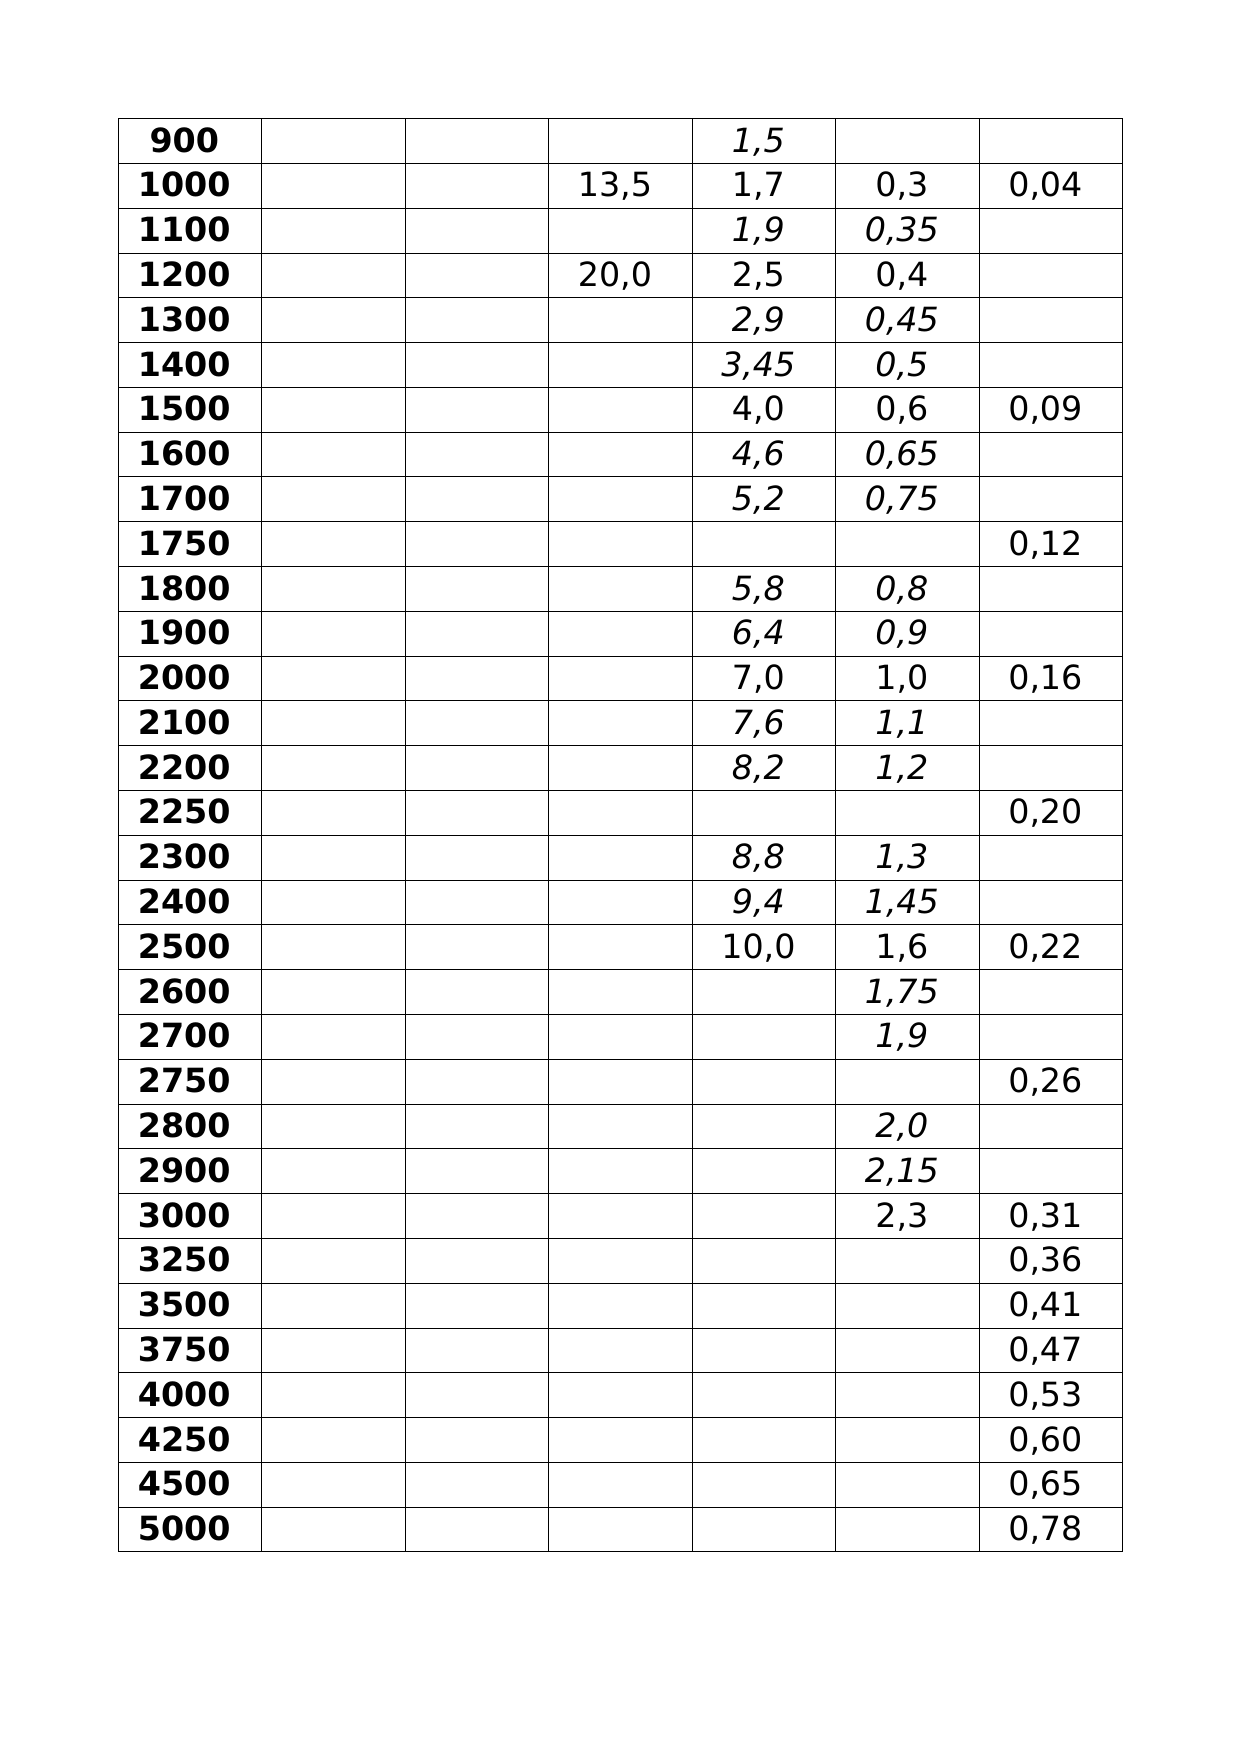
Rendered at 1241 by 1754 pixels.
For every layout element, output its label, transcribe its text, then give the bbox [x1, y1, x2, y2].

table_cell [549, 746, 692, 790]
table_cell [549, 209, 692, 252]
table_cell [406, 701, 548, 745]
table_cell [262, 881, 405, 924]
table_cell [693, 1239, 835, 1283]
table_cell 3250 [119, 1239, 261, 1283]
table_cell [406, 1373, 548, 1417]
table_cell [549, 701, 692, 745]
table_cell [262, 433, 405, 476]
table_cell 13,5 [549, 164, 692, 208]
table_cell [262, 1149, 405, 1193]
table_cell 2500 [119, 925, 261, 969]
table_cell [262, 1284, 405, 1327]
table_cell [406, 657, 548, 700]
table_cell [836, 1060, 979, 1103]
table_cell 2100 [119, 701, 261, 745]
table_cell [549, 298, 692, 342]
table_cell [262, 657, 405, 700]
table_cell 1900 [119, 612, 261, 656]
table_cell [549, 1194, 692, 1238]
table_cell [406, 836, 548, 879]
table_cell [406, 1015, 548, 1059]
table_cell 2,3 [836, 1194, 979, 1238]
table_cell [980, 254, 1122, 297]
table_cell [406, 1418, 548, 1462]
table_cell 0,6 [836, 388, 979, 432]
table_cell [406, 254, 548, 297]
table_cell 0,22 [980, 925, 1122, 969]
table_cell 7,0 [693, 657, 835, 700]
table_cell [549, 612, 692, 656]
table_cell [549, 343, 692, 387]
table_cell [980, 433, 1122, 476]
table_cell [836, 1373, 979, 1417]
table_cell 2,0 [836, 1105, 979, 1148]
table_cell [980, 298, 1122, 342]
table_cell 0,09 [980, 388, 1122, 432]
table_cell [836, 119, 979, 163]
table_cell 8,2 [693, 746, 835, 790]
table_cell [549, 1373, 692, 1417]
table_cell 0,26 [980, 1060, 1122, 1103]
table_cell 4500 [119, 1463, 261, 1507]
table_cell [980, 1015, 1122, 1059]
table_cell [549, 1149, 692, 1193]
table_cell [693, 1508, 835, 1551]
table_cell [693, 1463, 835, 1507]
table_cell 7,6 [693, 701, 835, 745]
table_cell 2300 [119, 836, 261, 879]
table_cell [980, 701, 1122, 745]
table_cell 0,20 [980, 791, 1122, 835]
table_cell 0,78 [980, 1508, 1122, 1551]
table_cell [262, 970, 405, 1014]
table_cell 2600 [119, 970, 261, 1014]
table_cell [980, 567, 1122, 611]
table_cell [406, 388, 548, 432]
table_cell [549, 925, 692, 969]
table_cell [693, 522, 835, 566]
table_cell 4250 [119, 1418, 261, 1462]
table_cell 2,5 [693, 254, 835, 297]
table_cell 0,75 [836, 477, 979, 521]
table_cell 0,53 [980, 1373, 1122, 1417]
table_cell [836, 791, 979, 835]
table_cell [262, 567, 405, 611]
table_cell [262, 612, 405, 656]
table_cell 6,4 [693, 612, 835, 656]
table_cell 9,4 [693, 881, 835, 924]
table_cell [262, 1508, 405, 1551]
table_cell [406, 612, 548, 656]
table_cell [980, 119, 1122, 163]
table_cell 2400 [119, 881, 261, 924]
table_cell 2,9 [693, 298, 835, 342]
table_cell [693, 970, 835, 1014]
table_cell 0,31 [980, 1194, 1122, 1238]
table_cell [549, 433, 692, 476]
table_cell [262, 1329, 405, 1372]
table_cell [549, 1329, 692, 1372]
table_cell [836, 1418, 979, 1462]
table_cell [406, 1105, 548, 1148]
table_cell 2800 [119, 1105, 261, 1148]
table_cell 0,65 [980, 1463, 1122, 1507]
table_cell 3750 [119, 1329, 261, 1372]
table_cell 0,04 [980, 164, 1122, 208]
table_cell [406, 970, 548, 1014]
table_cell [406, 298, 548, 342]
table_cell [406, 1149, 548, 1193]
table_cell [262, 343, 405, 387]
table_cell [262, 1463, 405, 1507]
table_cell [406, 343, 548, 387]
table_cell [406, 1329, 548, 1372]
table_cell [693, 1194, 835, 1238]
table_cell [262, 522, 405, 566]
table_cell [693, 791, 835, 835]
table_cell 2700 [119, 1015, 261, 1059]
table_cell 1,6 [836, 925, 979, 969]
table_cell 20,0 [549, 254, 692, 297]
table_cell [549, 388, 692, 432]
table_cell [262, 746, 405, 790]
table_cell [549, 1105, 692, 1148]
table_cell 2750 [119, 1060, 261, 1103]
table_cell [549, 522, 692, 566]
table_cell 1,3 [836, 836, 979, 879]
table_cell 0,8 [836, 567, 979, 611]
table_cell [980, 477, 1122, 521]
table_cell 0,65 [836, 433, 979, 476]
table_cell [980, 343, 1122, 387]
table_cell [549, 1463, 692, 1507]
table_cell [262, 1194, 405, 1238]
table_cell 3500 [119, 1284, 261, 1327]
table_cell 2000 [119, 657, 261, 700]
table_cell [406, 881, 548, 924]
table_cell 0,3 [836, 164, 979, 208]
table_cell [406, 164, 548, 208]
table_cell [406, 209, 548, 252]
table_cell 1,2 [836, 746, 979, 790]
table_cell [693, 1329, 835, 1372]
table_cell 0,12 [980, 522, 1122, 566]
table_cell [406, 1463, 548, 1507]
table_cell [980, 612, 1122, 656]
table_cell 3000 [119, 1194, 261, 1238]
table_cell [406, 1194, 548, 1238]
table_cell [980, 1149, 1122, 1193]
table_cell [693, 1284, 835, 1327]
table_cell 1750 [119, 522, 261, 566]
table_cell 1300 [119, 298, 261, 342]
table_cell 5000 [119, 1508, 261, 1551]
table_cell [549, 1418, 692, 1462]
table_cell [406, 1060, 548, 1103]
table_cell [549, 836, 692, 879]
table_cell [693, 1149, 835, 1193]
table_cell [836, 1239, 979, 1283]
table_cell [406, 119, 548, 163]
table_cell 2250 [119, 791, 261, 835]
table_cell [406, 1239, 548, 1283]
table_cell [549, 567, 692, 611]
table_cell 0,41 [980, 1284, 1122, 1327]
table_cell 1200 [119, 254, 261, 297]
table_cell 1,1 [836, 701, 979, 745]
table_cell [693, 1373, 835, 1417]
table_cell 1,45 [836, 881, 979, 924]
table_cell [980, 970, 1122, 1014]
table_cell 2,15 [836, 1149, 979, 1193]
table_cell [262, 836, 405, 879]
table_cell [836, 1508, 979, 1551]
table_cell [549, 477, 692, 521]
table_cell [406, 522, 548, 566]
table_cell [549, 1060, 692, 1103]
table_cell 0,45 [836, 298, 979, 342]
table_cell 0,60 [980, 1418, 1122, 1462]
table_cell 5,2 [693, 477, 835, 521]
table_cell [406, 1508, 548, 1551]
table_cell 1400 [119, 343, 261, 387]
table_cell [406, 567, 548, 611]
table_cell [262, 254, 405, 297]
table_cell [549, 119, 692, 163]
table_cell [262, 791, 405, 835]
table_cell 1,7 [693, 164, 835, 208]
table_cell [836, 1329, 979, 1372]
table_cell 900 [119, 119, 261, 163]
table_cell 4,6 [693, 433, 835, 476]
table_cell [406, 433, 548, 476]
table_cell [549, 1284, 692, 1327]
table_cell [980, 1105, 1122, 1148]
table_cell 0,36 [980, 1239, 1122, 1283]
table_cell 0,16 [980, 657, 1122, 700]
table_cell [980, 209, 1122, 252]
table_cell 1800 [119, 567, 261, 611]
table_cell [262, 164, 405, 208]
table_cell [262, 388, 405, 432]
table_cell 1000 [119, 164, 261, 208]
table_cell 2900 [119, 1149, 261, 1193]
table_cell [262, 1105, 405, 1148]
table_cell 1,0 [836, 657, 979, 700]
table_cell 4000 [119, 1373, 261, 1417]
table_cell [693, 1418, 835, 1462]
table_cell 1700 [119, 477, 261, 521]
table_cell 0,9 [836, 612, 979, 656]
table_cell 1600 [119, 433, 261, 476]
table_cell [262, 209, 405, 252]
table_cell 1,75 [836, 970, 979, 1014]
table_cell 1,5 [693, 119, 835, 163]
table_cell 0,4 [836, 254, 979, 297]
table_cell 4,0 [693, 388, 835, 432]
table_cell 2200 [119, 746, 261, 790]
table_cell [262, 1015, 405, 1059]
table_cell [406, 746, 548, 790]
table_cell [549, 657, 692, 700]
table_cell 10,0 [693, 925, 835, 969]
table_cell [262, 1418, 405, 1462]
table_cell [262, 477, 405, 521]
table_cell [549, 1015, 692, 1059]
table_cell [406, 925, 548, 969]
table_cell [406, 791, 548, 835]
table_cell [262, 1373, 405, 1417]
table_cell [549, 881, 692, 924]
table_cell 0,5 [836, 343, 979, 387]
table_cell [549, 1239, 692, 1283]
table_cell [262, 1239, 405, 1283]
table_cell [406, 477, 548, 521]
table_cell [262, 701, 405, 745]
table_cell [406, 1284, 548, 1327]
table_cell [836, 1284, 979, 1327]
table_cell [836, 1463, 979, 1507]
table_cell [693, 1060, 835, 1103]
table_cell 3,45 [693, 343, 835, 387]
table_cell [262, 925, 405, 969]
table_cell [980, 881, 1122, 924]
table_cell [980, 746, 1122, 790]
table_cell [549, 970, 692, 1014]
table_cell 1500 [119, 388, 261, 432]
table_cell [262, 119, 405, 163]
table_cell [549, 1508, 692, 1551]
table_cell [693, 1105, 835, 1148]
table_cell 0,35 [836, 209, 979, 252]
table_cell 5,8 [693, 567, 835, 611]
table_cell [693, 1015, 835, 1059]
table_cell [262, 298, 405, 342]
table_cell [836, 522, 979, 566]
table_cell [262, 1060, 405, 1103]
table_cell 8,8 [693, 836, 835, 879]
table_cell [549, 791, 692, 835]
table_cell 1,9 [836, 1015, 979, 1059]
table_cell 1100 [119, 209, 261, 252]
table_cell 1,9 [693, 209, 835, 252]
table_cell [980, 836, 1122, 879]
table_cell 0,47 [980, 1329, 1122, 1372]
